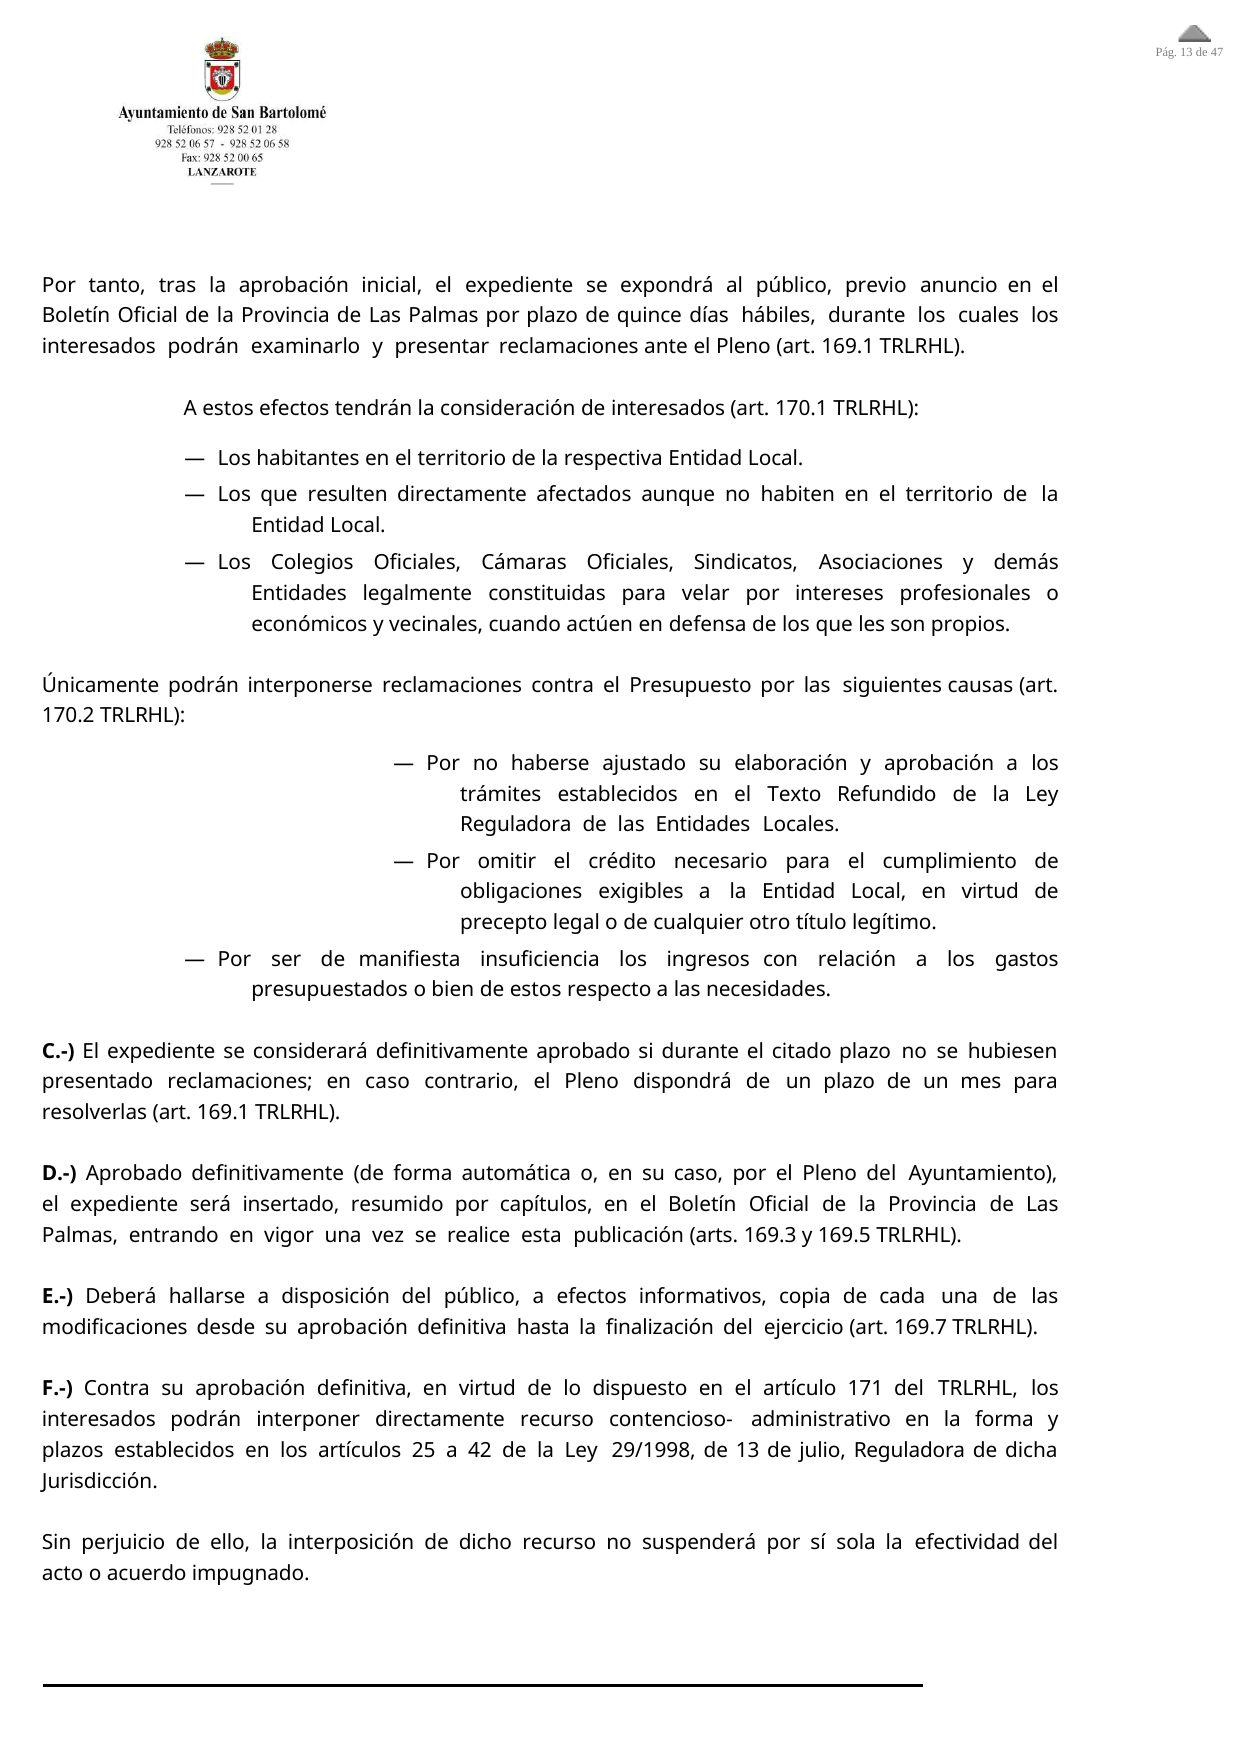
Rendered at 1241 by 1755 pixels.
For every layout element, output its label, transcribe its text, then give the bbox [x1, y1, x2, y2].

picture [116, 36, 329, 186]
text E.-) Deberá hallarse a disposición del público, a efectos informativos, copia de cada una de las modificaciones desde su aprobación definitiva hasta la finalización del ejercicio (art. 169.7 TRLRHL). [42, 1281, 1058, 1341]
text Únicamente podrán interponerse reclamaciones contra el Presupuesto por las siguientes causas (art. 170.2 TRLRHL): [42, 670, 1059, 729]
list Los habitantes en el territorio de la respectiva Entidad Local. [184, 443, 1232, 472]
list Por omitir el crédito necesario para el cumplimiento de obligaciones exigibles a la Entidad Local, en virtud de precepto legal o de cualquier otro título legítimo. [393, 846, 1059, 936]
text C.-) El expediente se considerará definitivamente aprobado si durante el citado plazo no se hubiesen presentado reclamaciones; en caso contrario, el Pleno dispondrá de un plazo de un mes para resolverlas (art. 169.1 TRLRHL). [42, 1036, 1058, 1126]
list Por ser de manifiesta insuficiencia los ingresos con relación a los gastos presupuestados o bien de estos respecto a las necesidades. [184, 944, 1059, 1003]
text A estos efectos tendrán la consideración de interesados (art. 170.1 TRLRHL): [183, 393, 1232, 421]
list Los Colegios Oficiales, Cámaras Oficiales, Sindicatos, Asociaciones y demás Entidades legalmente constituidas para velar por intereses profesionales o económicos y vecinales, cuando actúen en defensa de los que les son propios. [184, 547, 1059, 637]
text Sin perjuicio de ello, la interposición de dicho recurso no suspenderá por sí sola la efectividad del acto o acuerdo impugnado. [42, 1527, 1058, 1587]
text F.-) Contra su aprobación definitiva, en virtud de lo dispuesto en el artículo 171 del TRLRHL, los interesados podrán interponer directamente recurso contencioso- administrativo en la forma y plazos establecidos en los artículos 25 a 42 de la Ley 29/1998, de 13 de julio, Reguladora de dicha Jurisdicción. [42, 1373, 1059, 1494]
picture [1177, 25, 1211, 42]
list Por no haberse ajustado su elaboración y aprobación a los trámites establecidos en el Texto Refundido de la Ley Reguladora de las Entidades Locales. [393, 748, 1059, 838]
text Por tanto, tras la aprobación inicial, el expediente se expondrá al público, previo anuncio en el Boletín Oficial de la Provincia de Las Palmas por plazo de quince días hábiles, durante los cuales los interesados podrán examinarlo y presentar reclamaciones ante el Pleno (art. 169.1 TRLRHL). [42, 270, 1059, 360]
list Los que resulten directamente afectados aunque no habiten en el territorio de la Entidad Local. [184, 479, 1059, 539]
text D.-) Aprobado definitivamente (de forma automática o, en su caso, por el Pleno del Ayuntamiento), el expediente será insertado, resumido por capítulos, en el Boletín Oficial de la Provincia de Las Palmas, entrando en vigor una vez se realice esta publicación (arts. 169.3 y 169.5 TRLRHL). [42, 1158, 1059, 1248]
